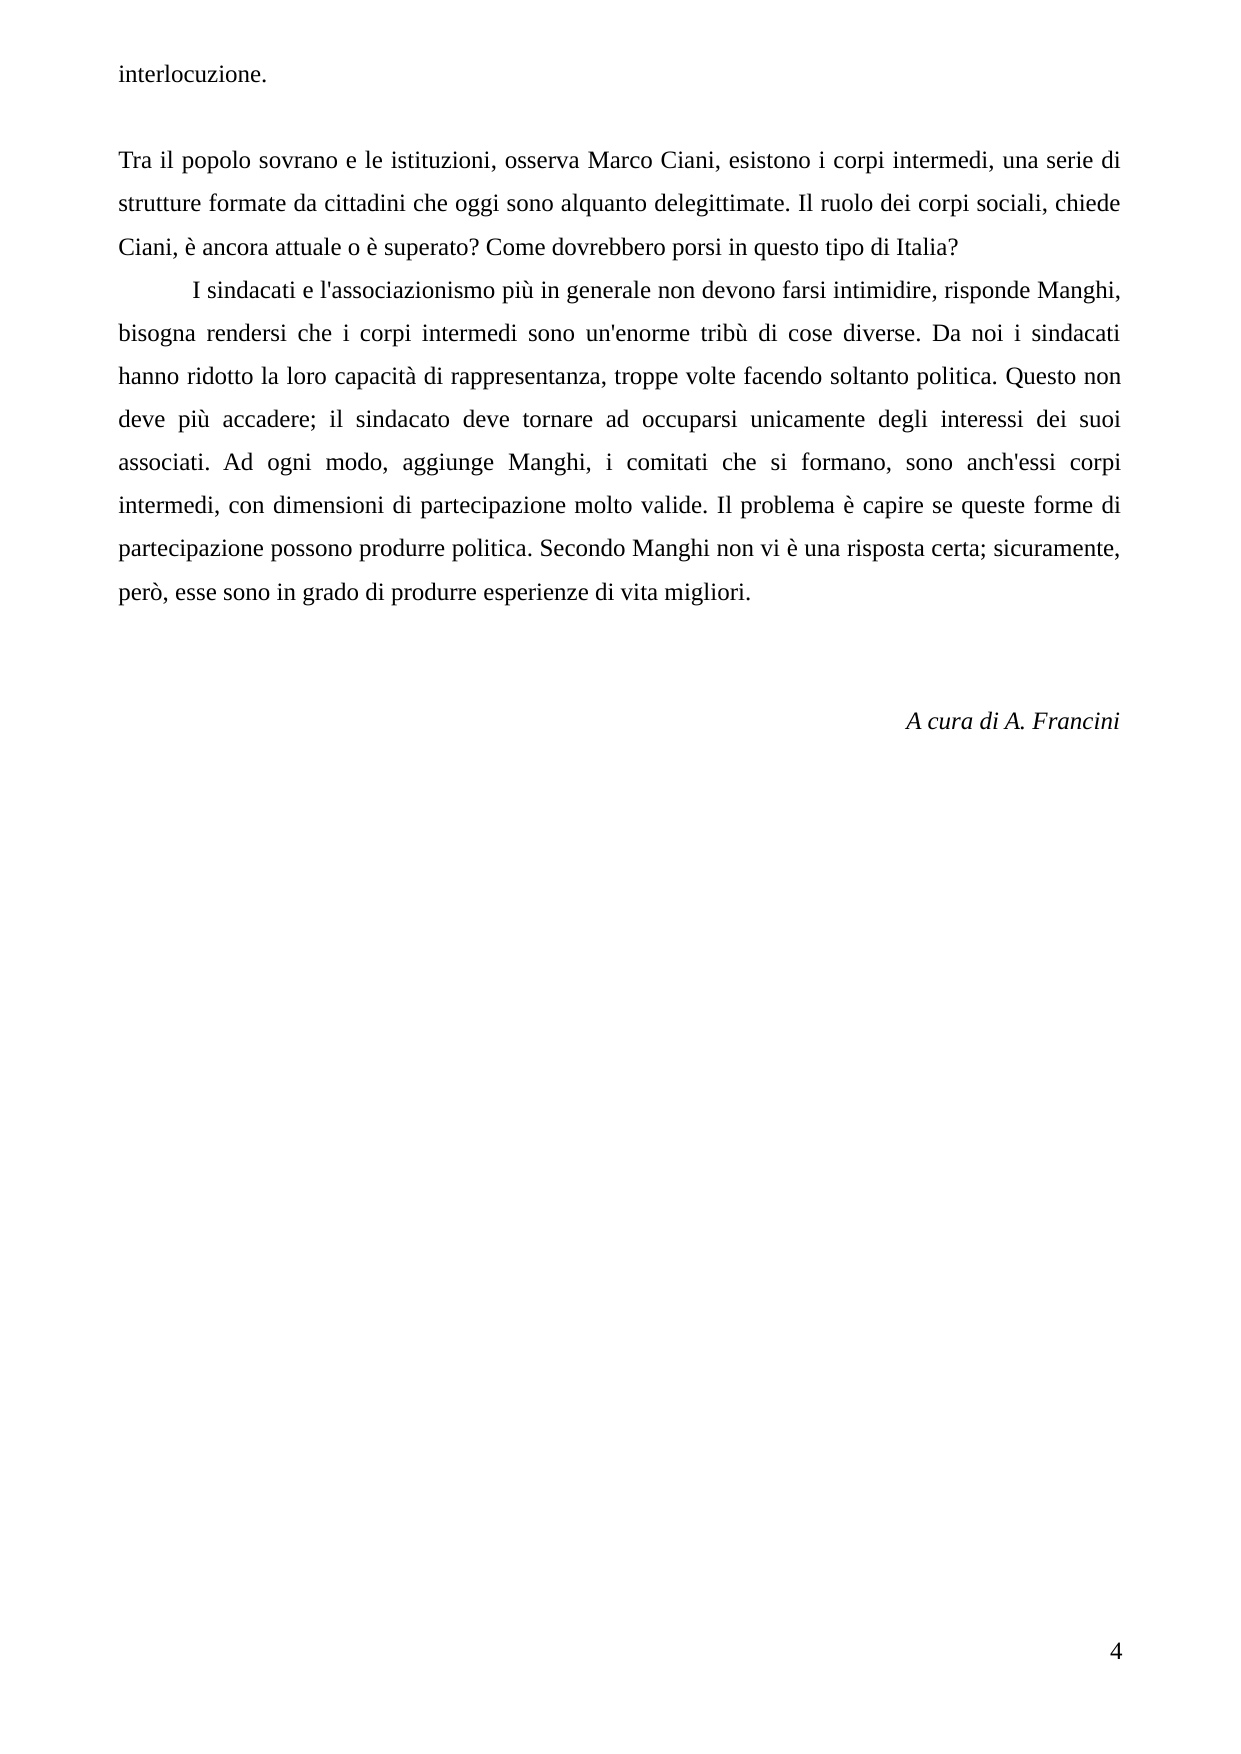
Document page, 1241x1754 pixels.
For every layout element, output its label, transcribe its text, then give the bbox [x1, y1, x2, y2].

text Tra il popolo sovrano e le istituzioni, osserva Marco Ciani, esistono i corpi intermedi, una serie di strutture formate da cittadini che oggi sono alquanto delegittimate. Il ruolo dei corpi sociali, chiede Ciani, è ancora attuale o è superato? Come dovrebbero porsi in questo tipo di Italia? [118, 145, 1122, 260]
text A cura di A. Francini [118, 706, 1122, 735]
text interlocuzione. [118, 59, 1122, 88]
text I sindacati e l'associazionismo più in generale non devono farsi intimidire, risponde Manghi, bisogna rendersi che i corpi intermedi sono un'enorme tribù di cose diverse. Da noi i sindacati hanno ridotto la loro capacità di rappresentanza, troppe volte facendo soltanto politica. Questo non deve più accadere; il sindacato deve tornare ad occuparsi unicamente degli interessi dei suoi associati. Ad ogni modo, aggiunge Manghi, i comitati che si formano, sono anch'essi corpi intermedi, con dimensioni di partecipazione molto valide. Il problema è capire se queste forme di partecipazione possono produrre politica. Secondo Manghi non vi è una risposta certa; sicuramente, però, esse sono in grado di produrre esperienze di vita migliori. [118, 275, 1122, 605]
